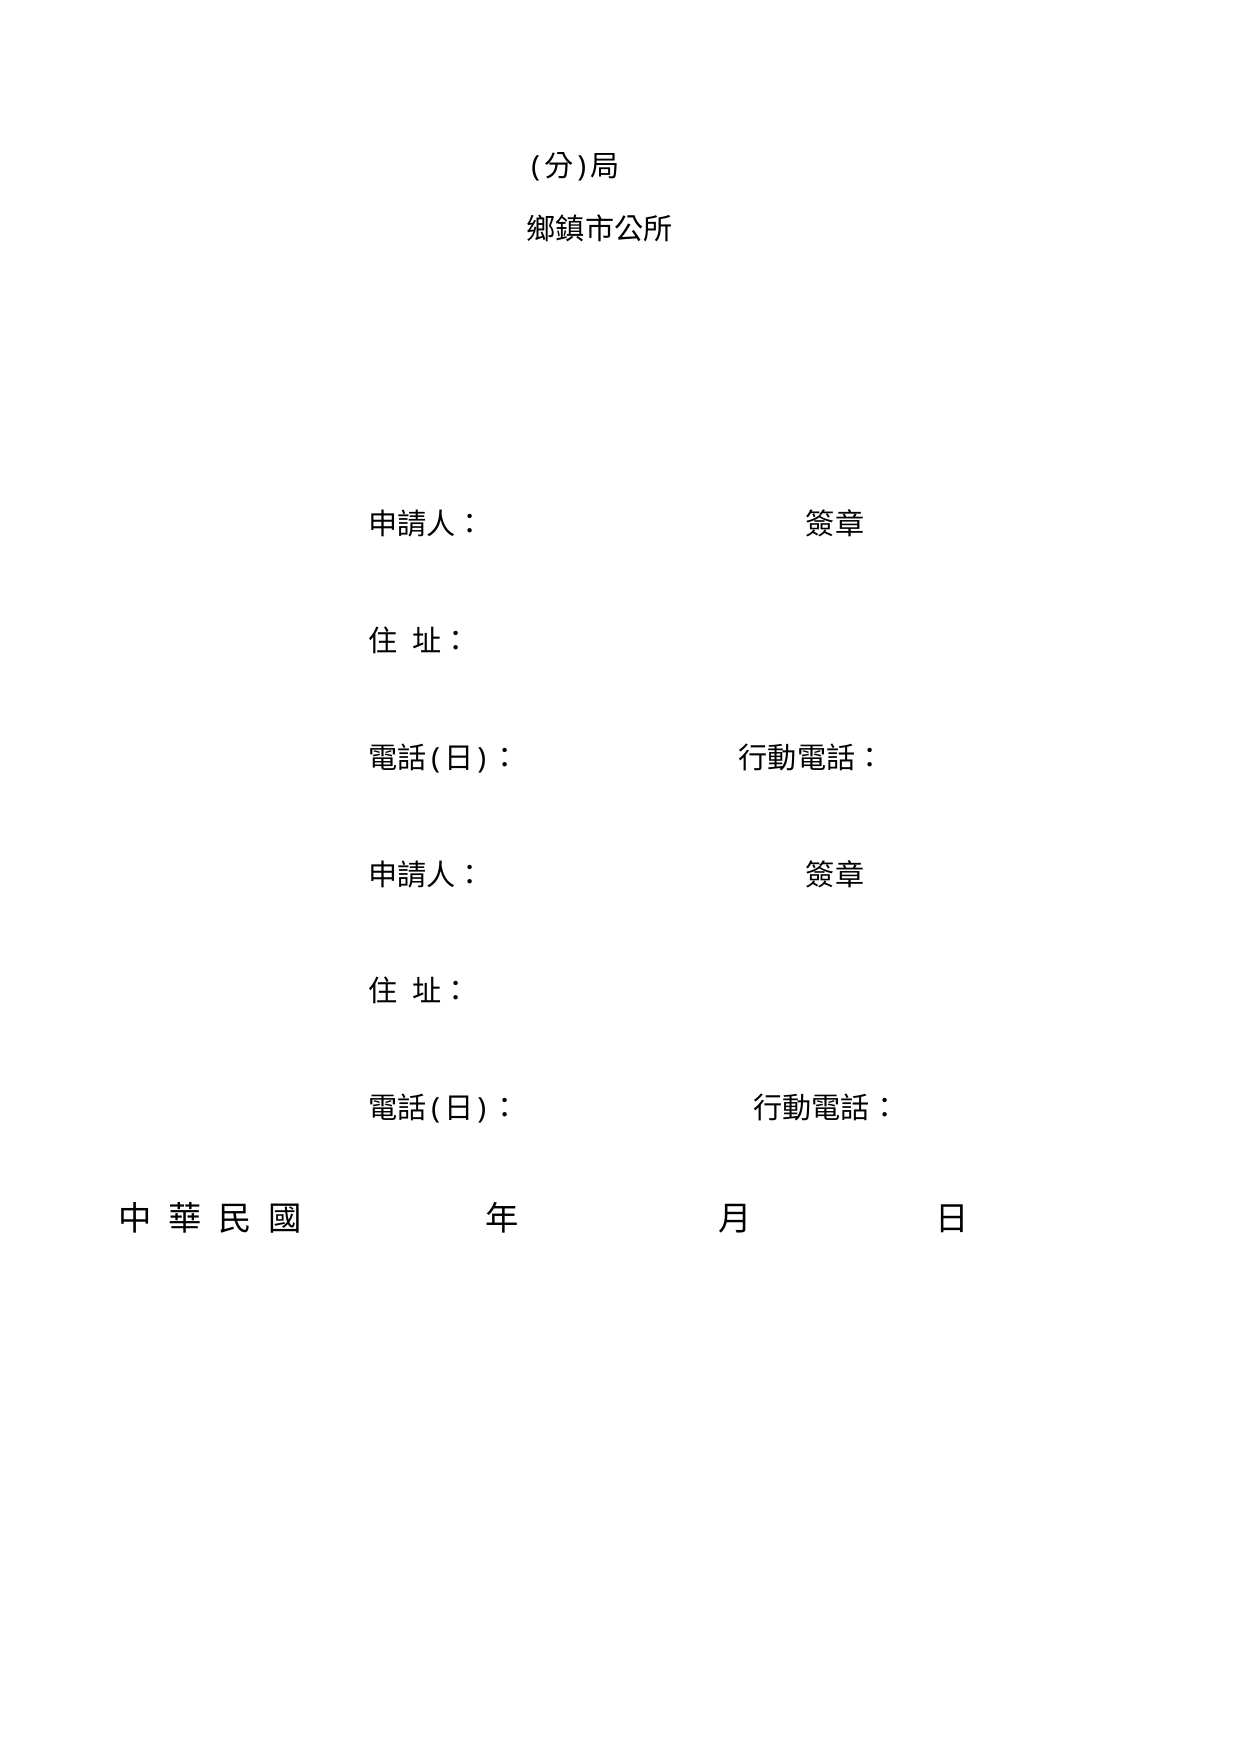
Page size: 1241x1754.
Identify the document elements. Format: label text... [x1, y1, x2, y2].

text 住 址： [368, 947, 1122, 1010]
text 申請人： 簽章 [368, 480, 1122, 543]
text 住 址： [368, 597, 1122, 659]
text 電話(日)： 行動電話： [368, 714, 1122, 776]
text (分)局 [118, 122, 1122, 185]
text 鄉鎮市公所 [118, 185, 1122, 247]
text 申請人： 簽章 [368, 831, 1122, 893]
text 中 華 民 國 年 月 日 [118, 1175, 1122, 1237]
text 電話(日)： 行動電話： [368, 1064, 1122, 1126]
